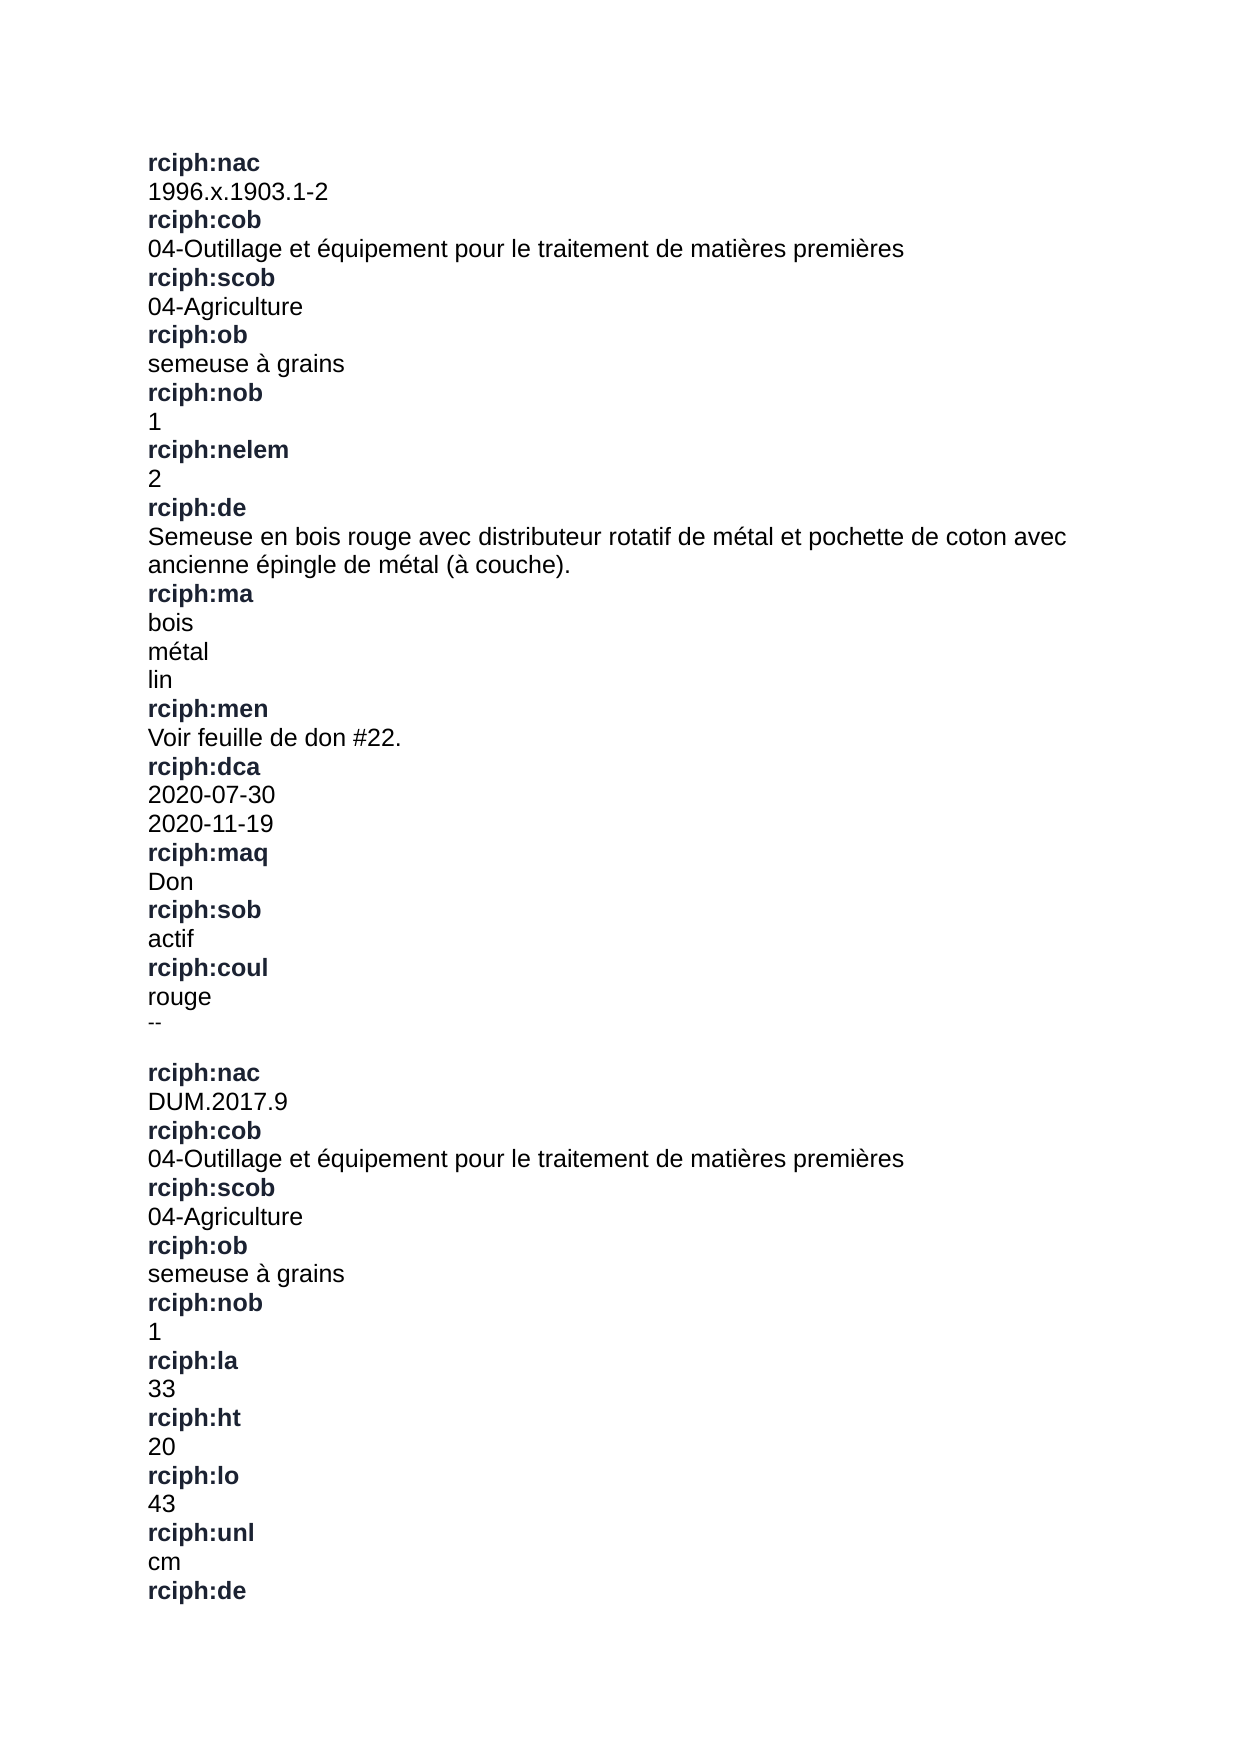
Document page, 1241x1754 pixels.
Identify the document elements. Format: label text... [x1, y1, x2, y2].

text 1 [148, 406, 1092, 435]
text rouge [148, 981, 1092, 1010]
text 1996.x.1903.1-2 [148, 176, 1092, 205]
text bois [148, 608, 1092, 636]
text rciph:de [148, 493, 1092, 521]
text rciph:ob [148, 1231, 1092, 1259]
text 2 [148, 464, 1092, 493]
text Voir feuille de don #22. [148, 723, 1092, 751]
text rciph:scob [148, 263, 1092, 291]
text 2020-11-19 [148, 809, 1092, 838]
text rciph:unl [148, 1518, 1092, 1547]
text 33 [148, 1374, 1092, 1403]
text rciph:men [148, 694, 1092, 723]
text rciph:cob [148, 1116, 1092, 1144]
text rciph:scob [148, 1173, 1092, 1202]
text rciph:lo [148, 1461, 1092, 1489]
text 04-Outillage et équipement pour le traitement de matières premières [148, 1144, 1092, 1173]
text rciph:de [148, 1576, 1092, 1604]
text rciph:ma [148, 579, 1092, 608]
text rciph:sob [148, 895, 1092, 924]
text rciph:coul [148, 953, 1092, 981]
text -- [148, 1010, 1092, 1034]
text 1 [148, 1317, 1092, 1346]
text rciph:ht [148, 1403, 1092, 1432]
text 20 [148, 1432, 1092, 1461]
text cm [148, 1547, 1092, 1576]
text rciph:nelem [148, 435, 1092, 464]
text 2020-07-30 [148, 780, 1092, 809]
text DUM.2017.9 [148, 1087, 1092, 1116]
text lin [148, 665, 1092, 694]
text rciph:cob [148, 205, 1092, 234]
text 04-Agriculture [148, 1202, 1092, 1231]
text métal [148, 636, 1092, 665]
text 04-Outillage et équipement pour le traitement de matières premières [148, 234, 1092, 263]
text rciph:ob [148, 320, 1092, 349]
text rciph:nob [148, 1288, 1092, 1317]
text rciph:la [148, 1346, 1092, 1374]
text semeuse à grains [148, 1259, 1092, 1288]
text semeuse à grains [148, 349, 1092, 378]
text rciph:dca [148, 751, 1092, 780]
text rciph:nac [148, 148, 1092, 176]
text Don [148, 866, 1092, 895]
text actif [148, 924, 1092, 953]
text 43 [148, 1489, 1092, 1518]
text rciph:maq [148, 838, 1092, 866]
text rciph:nob [148, 378, 1092, 406]
text rciph:nac [148, 1058, 1092, 1087]
text 04-Agriculture [148, 291, 1092, 320]
text Semeuse en bois rouge avec distributeur rotatif de métal et pochette de coton avec ancienne épingle de métal (à couche). [148, 521, 1092, 579]
